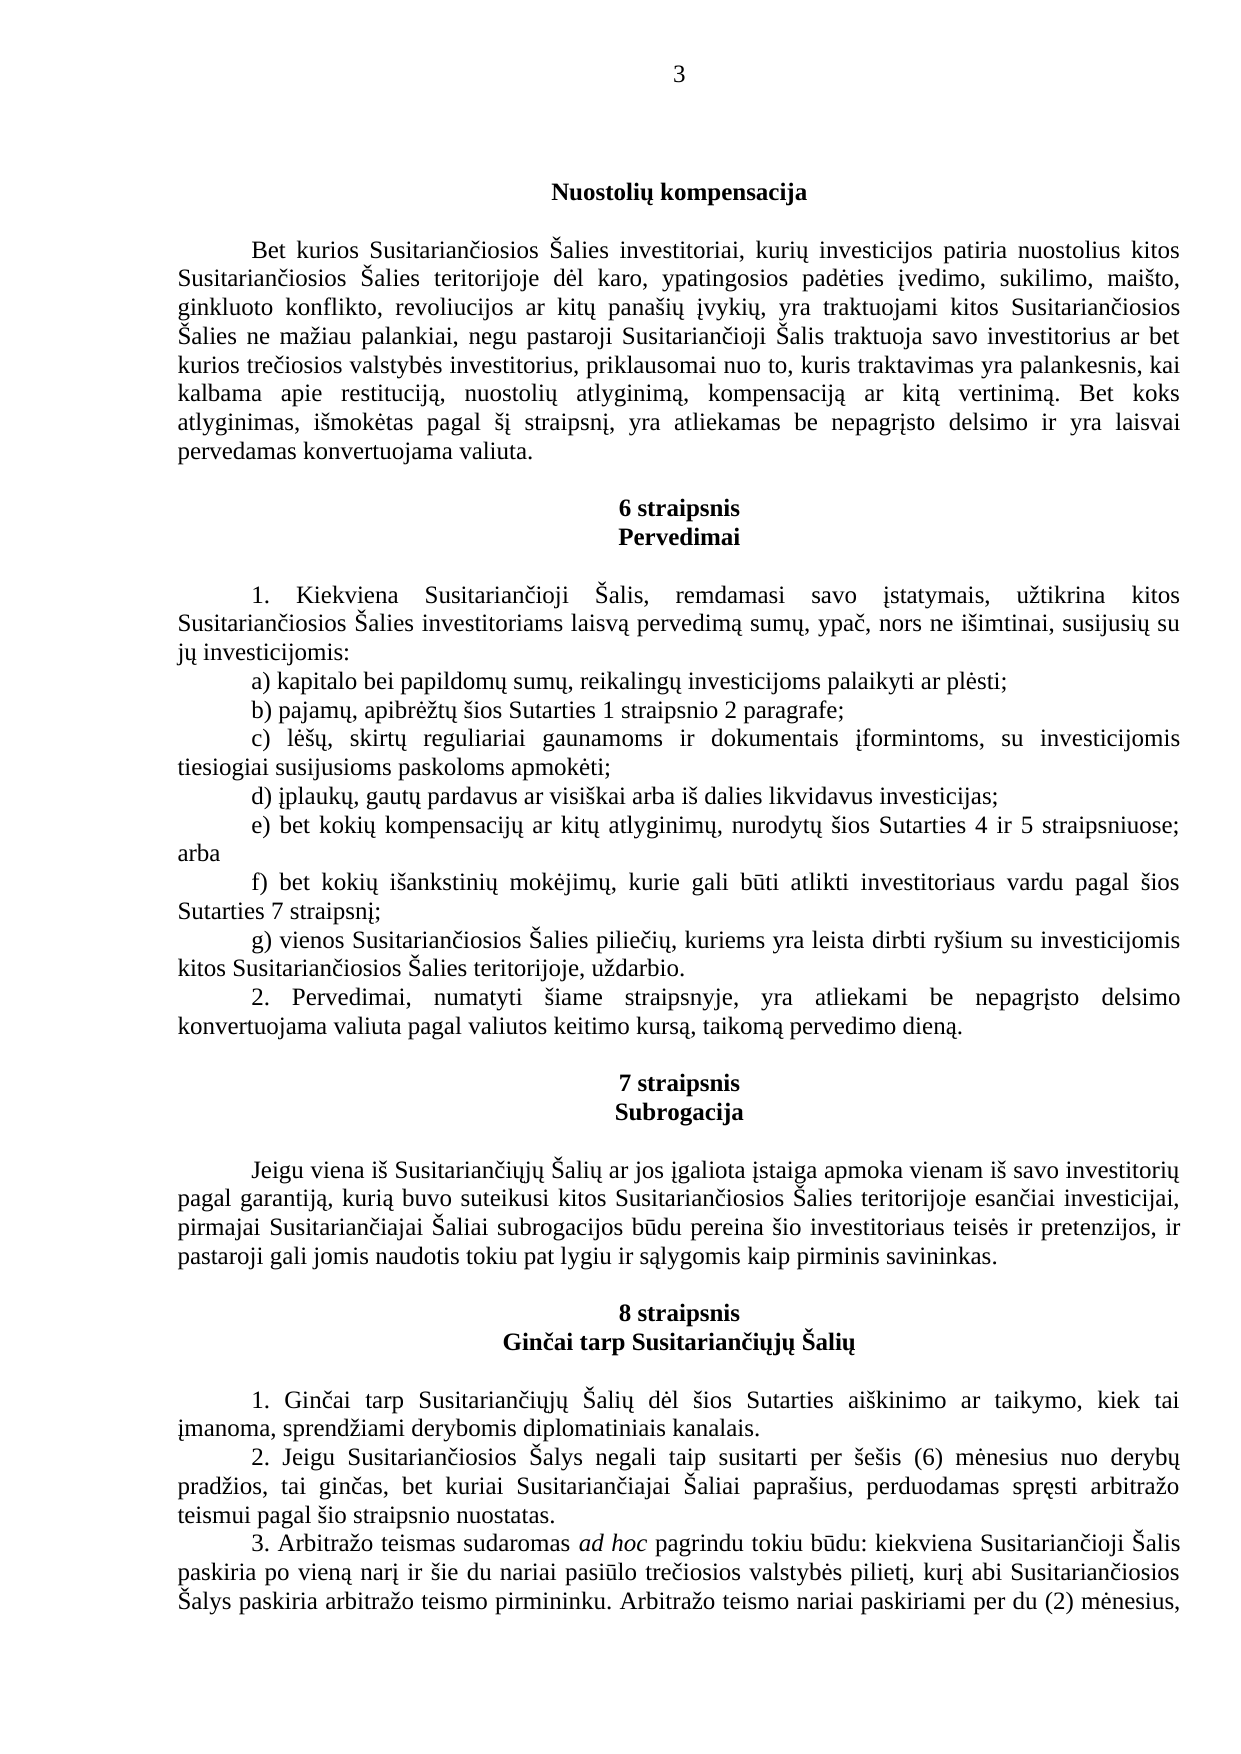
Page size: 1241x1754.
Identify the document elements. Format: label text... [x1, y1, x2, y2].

text Jeigu viena iš Susitariančiųjų Šalių ar jos įgaliota įstaiga apmoka vienam iš savo investitorių pagal garantiją, kurią buvo suteikusi kitos Susitariančiosios Šalies teritorijoje esančiai investicijai, pirmajai Susitariančiajai Šaliai subrogacijos būdu pereina šio investitoriaus teisės ir pretenzijos, ir pastaroji gali jomis naudotis tokiu pat lygiu ir sąlygomis kaip pirminis savininkas. [177, 1155, 1181, 1270]
text Bet kurios Susitariančiosios Šalies investitoriai, kurių investicijos patiria nuostolius kitos Susitariančiosios Šalies teritorijoje dėl karo, ypatingosios padėties įvedimo, sukilimo, maišto, ginkluoto konflikto, revoliucijos ar kitų panašių įvykių, yra traktuojami kitos Susitariančiosios Šalies ne mažiau palankiai, negu pastaroji Susitariančioji Šalis traktuoja savo investitorius ar bet kurios trečiosios valstybės investitorius, priklausomai nuo to, kuris traktavimas yra palankesnis, kai kalbama apie restituciją, nuostolių atlyginimą, kompensaciją ar kitą vertinimą. Bet koks atlyginimas, išmokėtas pagal šį straipsnį, yra atliekamas be nepagrįsto delsimo ir yra laisvai pervedamas konvertuojama valiuta. [177, 235, 1181, 465]
text Pervedimai [177, 522, 1181, 551]
text b) pajamų, apibrėžtų šios Sutarties 1 straipsnio 2 paragrafe; [177, 695, 1181, 723]
text Subrogacija [177, 1097, 1181, 1126]
text 2. Jeigu Susitariančiosios Šalys negali taip susitarti per šešis (6) mėnesius nuo derybų pradžios, tai ginčas, bet kuriai Susitariančiajai Šaliai paprašius, perduodamas spręsti arbitražo teismui pagal šio straipsnio nuostatas. [177, 1442, 1181, 1528]
text 3. Arbitražo teismas sudaromas ad hoc pagrindu tokiu būdu: kiekviena Susitariančioji Šalis paskiria po vieną narį ir šie du nariai pasiūlo trečiosios valstybės pilietį, kurį abi Susitariančiosios Šalys paskiria arbitražo teismo pirmininku. Arbitražo teismo nariai paskiriami per du (2) mėnesius, [177, 1528, 1181, 1615]
text 2. Pervedimai, numatyti šiame straipsnyje, yra atliekami be nepagrįsto delsimo konvertuojama valiuta pagal valiutos keitimo kursą, taikomą pervedimo dieną. [177, 982, 1181, 1040]
text 7 straipsnis [177, 1068, 1181, 1097]
text Nuostolių kompensacija [177, 177, 1181, 206]
text 6 straipsnis [177, 493, 1181, 522]
text 1. Ginčai tarp Susitariančiųjų Šalių dėl šios Sutarties aiškinimo ar taikymo, kiek tai įmanoma, sprendžiami derybomis diplomatiniais kanalais. [177, 1385, 1181, 1442]
text Ginčai tarp Susitariančiųjų Šalių [177, 1327, 1181, 1356]
text 1. Kiekviena Susitariančioji Šalis, remdamasi savo įstatymais, užtikrina kitos Susitariančiosios Šalies investitoriams laisvą pervedimą sumų, ypač, nors ne išimtinai, susijusių su jų investicijomis: [177, 580, 1181, 666]
text f) bet kokių išankstinių mokėjimų, kurie gali būti atlikti investitoriaus vardu pagal šios Sutarties 7 straipsnį; [177, 867, 1181, 925]
text e) bet kokių kompensacijų ar kitų atlyginimų, nurodytų šios Sutarties 4 ir 5 straipsniuose; arba [177, 810, 1181, 867]
text 8 straipsnis [177, 1298, 1181, 1327]
text g) vienos Susitariančiosios Šalies piliečių, kuriems yra leista dirbti ryšium su investicijomis kitos Susitariančiosios Šalies teritorijoje, uždarbio. [177, 925, 1181, 982]
text c) lėšų, skirtų reguliariai gaunamoms ir dokumentais įformintoms, su investicijomis tiesiogiai susijusioms paskoloms apmokėti; [177, 723, 1181, 781]
text a) kapitalo bei papildomų sumų, reikalingų investicijoms palaikyti ar plėsti; [177, 666, 1181, 695]
text d) įplaukų, gautų pardavus ar visiškai arba iš dalies likvidavus investicijas; [177, 781, 1181, 810]
